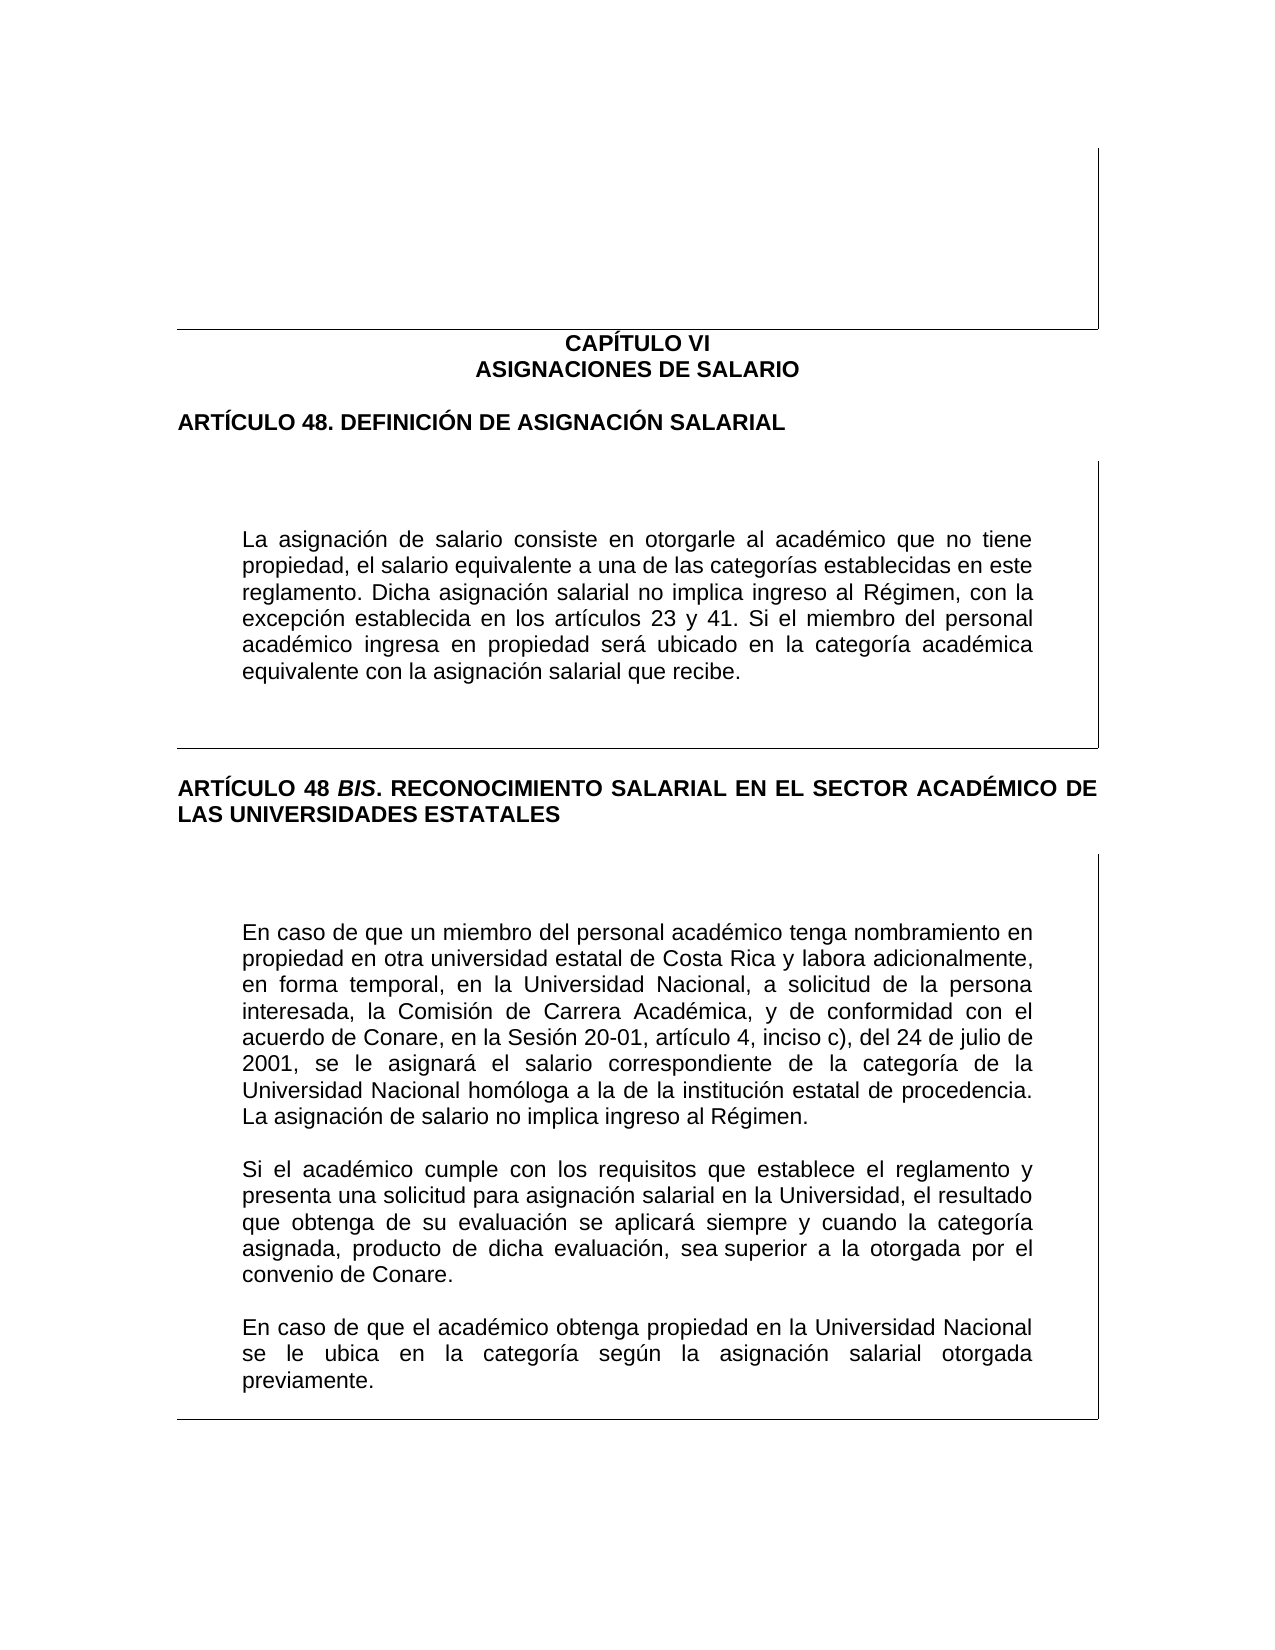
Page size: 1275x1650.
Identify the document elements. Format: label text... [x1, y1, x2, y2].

text ARTÍCULO 48. DEFINICIÓN DE ASIGNACIÓN SALARIAL [177, 408, 1098, 435]
text La asignación de salario consiste en otorgarle al académico que no tiene propiedad, el salario equivalente a una de las categorías establecidas en este reglamento. Dicha asignación salarial no implica ingreso al Régimen, con la excepción establecida en los artículos 23 y 41. Si el miembro del personal académico ingresa en propiedad será ubicado en la categoría académica equivalente con la asignación salarial que recibe. [177, 461, 1098, 748]
text CAPÍTULO VI [177, 329, 1098, 356]
text ARTÍCULO 48 BIS. RECONOCIMIENTO SALARIAL EN EL SECTOR ACADÉMICO DE LAS UNIVERSIDADES ESTATALES [177, 775, 1098, 828]
text ASIGNACIONES DE SALARIO [177, 356, 1098, 382]
text En caso de que el académico obtenga propiedad en la Universidad Nacional se le ubica en la categoría según la asignación salarial otorgada previamente. [177, 1314, 1098, 1393]
text Si el académico cumple con los requisitos que establece el reglamento y presenta una solicitud para asignación salarial en la Universidad, el resultado que obtenga de su evaluación se aplicará siempre y cuando la categoría asignada, producto de dicha evaluación, sea superior a la otorgada por el convenio de Conare. [177, 1156, 1098, 1287]
text En caso de que un miembro del personal académico tenga nombramiento en propiedad en otra universidad estatal de Costa Rica y labora adicionalmente, en forma temporal, en la Universidad Nacional, a solicitud de la persona interesada, la Comisión de Carrera Académica, y de conformidad con el acuerdo de Conare, en la Sesión 20-01, artículo 4, inciso c), del 24 de julio de 2001, se le asignará el salario correspondiente de la categoría de la Universidad Nacional homóloga a la de la institución estatal de procedencia. La asignación de salario no implica ingreso al Régimen. [177, 854, 1098, 1129]
